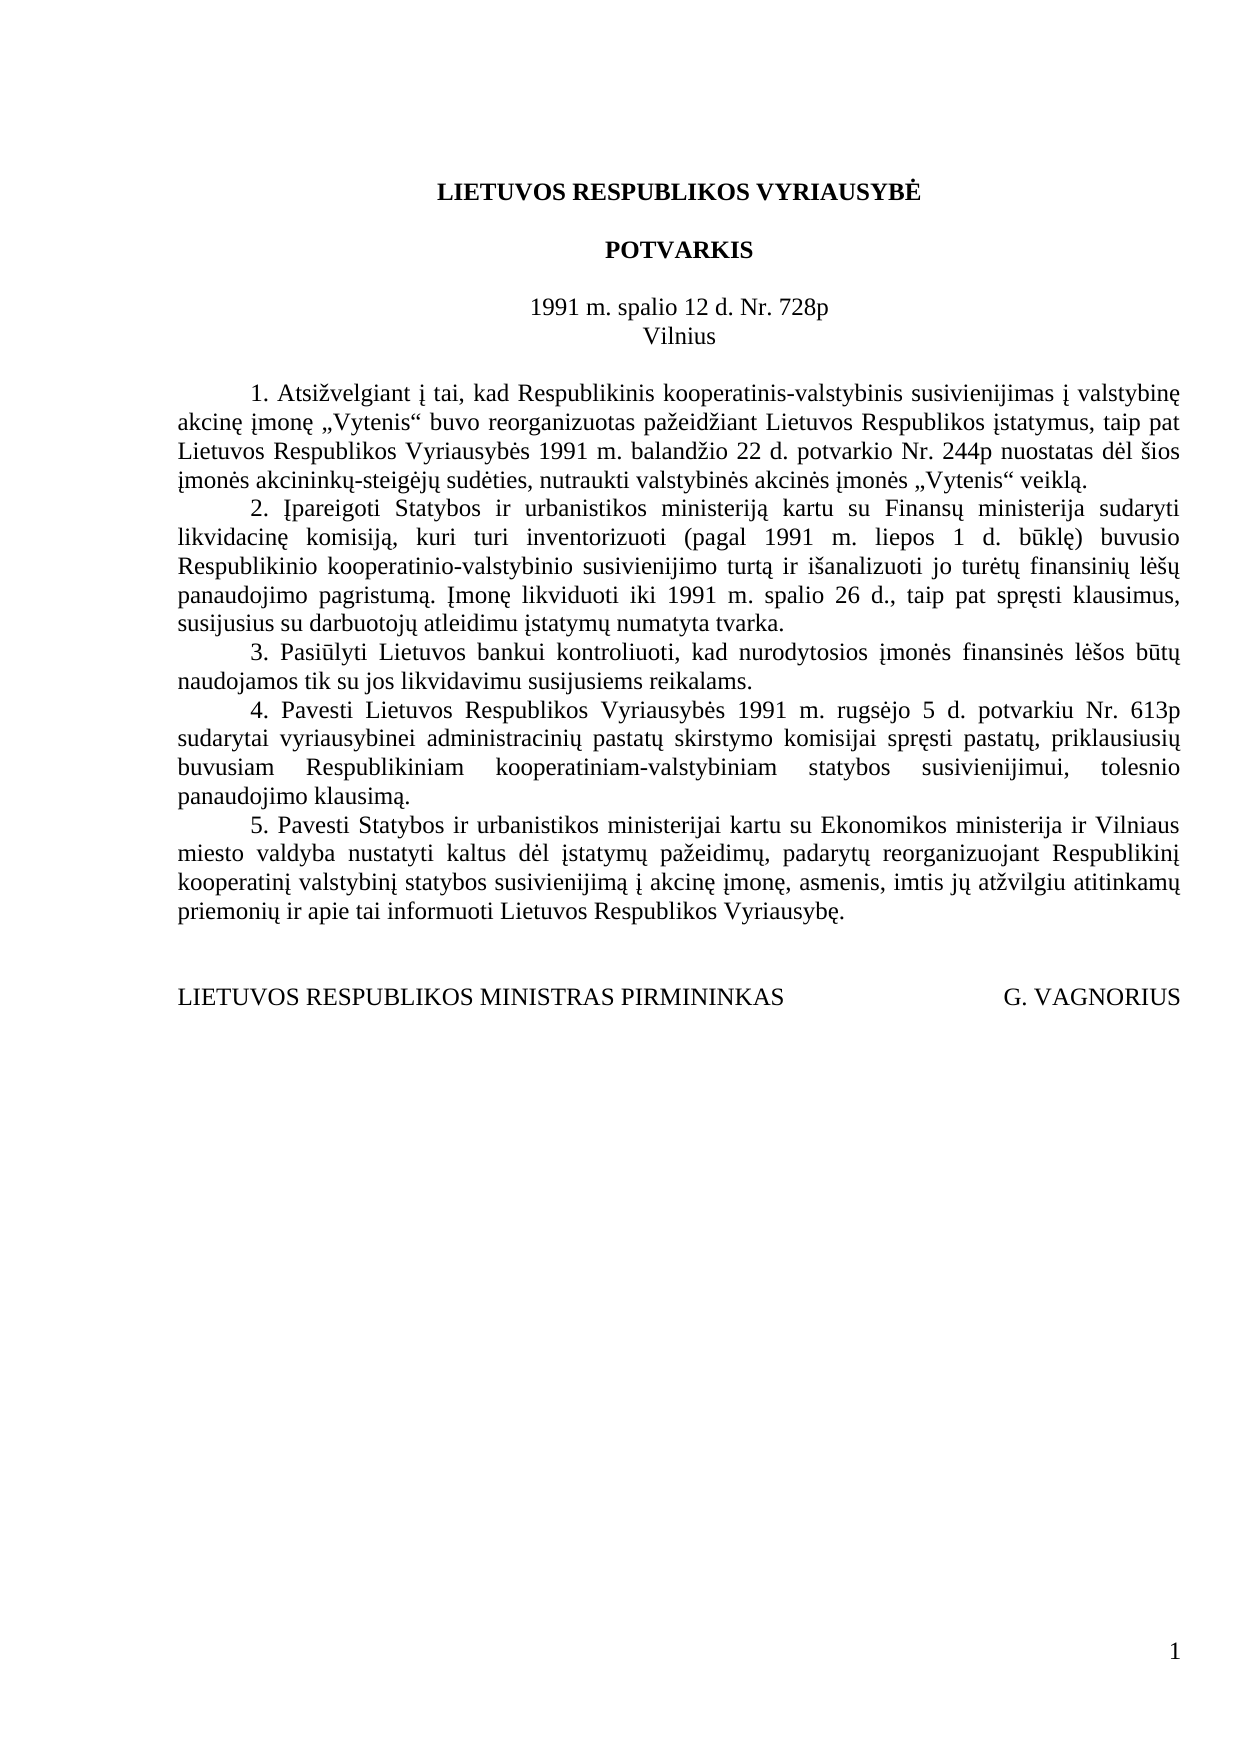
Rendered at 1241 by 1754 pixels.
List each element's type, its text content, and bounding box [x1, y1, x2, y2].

text LIETUVOS RESPUBLIKOS VYRIAUSYBĖ [177, 177, 1181, 206]
text 3. Pasiūlyti Lietuvos bankui kontroliuoti, kad nurodytosios įmonės finansinės lėšos būtų naudojamos tik su jos likvidavimu susijusiems reikalams. [177, 637, 1181, 695]
text 1991 m. spalio 12 d. Nr. 728p [177, 292, 1181, 321]
text 2. Įpareigoti Statybos ir urbanistikos ministeriją kartu su Finansų ministerija sudaryti likvidacinę komisiją, kuri turi inventorizuoti (pagal 1991 m. liepos 1 d. būklę) buvusio Respublikinio kooperatinio-valstybinio susivienijimo turtą ir išanalizuoti jo turėtų finansinių lėšų panaudojimo pagristumą. Įmonę likviduoti iki 1991 m. spalio 26 d., taip pat spręsti klausimus, susijusius su darbuotojų atleidimu įstatymų numatyta tvarka. [177, 493, 1181, 637]
text 5. Pavesti Statybos ir urbanistikos ministerijai kartu su Ekonomikos ministerija ir Vilniaus miesto valdyba nustatyti kaltus dėl įstatymų pažeidimų, padarytų reorganizuojant Respublikinį kooperatinį valstybinį statybos susivienijimą į akcinę įmonę, asmenis, imtis jų atžvilgiu atitinkamų priemonių ir apie tai informuoti Lietuvos Respublikos Vyriausybę. [177, 810, 1181, 925]
text 1. Atsižvelgiant į tai, kad Respublikinis kooperatinis-valstybinis susivienijimas į valstybinę akcinę įmonę „Vytenis“ buvo reorganizuotas pažeidžiant Lietuvos Respublikos įstatymus, taip pat Lietuvos Respublikos Vyriausybės 1991 m. balandžio 22 d. potvarkio Nr. 244p nuostatas dėl šios įmonės akcininkų-steigėjų sudėties, nutraukti valstybinės akcinės įmonės „Vytenis“ veiklą. [177, 378, 1181, 493]
text LIETUVOS RESPUBLIKOS MINISTRAS PIRMININKAS G. VAGNORIUS [177, 982, 1181, 1011]
text Vilnius [177, 321, 1181, 350]
text 4. Pavesti Lietuvos Respublikos Vyriausybės 1991 m. rugsėjo 5 d. potvarkiu Nr. 613p sudarytai vyriausybinei administracinių pastatų skirstymo komisijai spręsti pastatų, priklausiusių buvusiam Respublikiniam kooperatiniam-valstybiniam statybos susivienijimui, tolesnio panaudojimo klausimą. [177, 695, 1181, 810]
text POTVARKIS [177, 235, 1181, 263]
